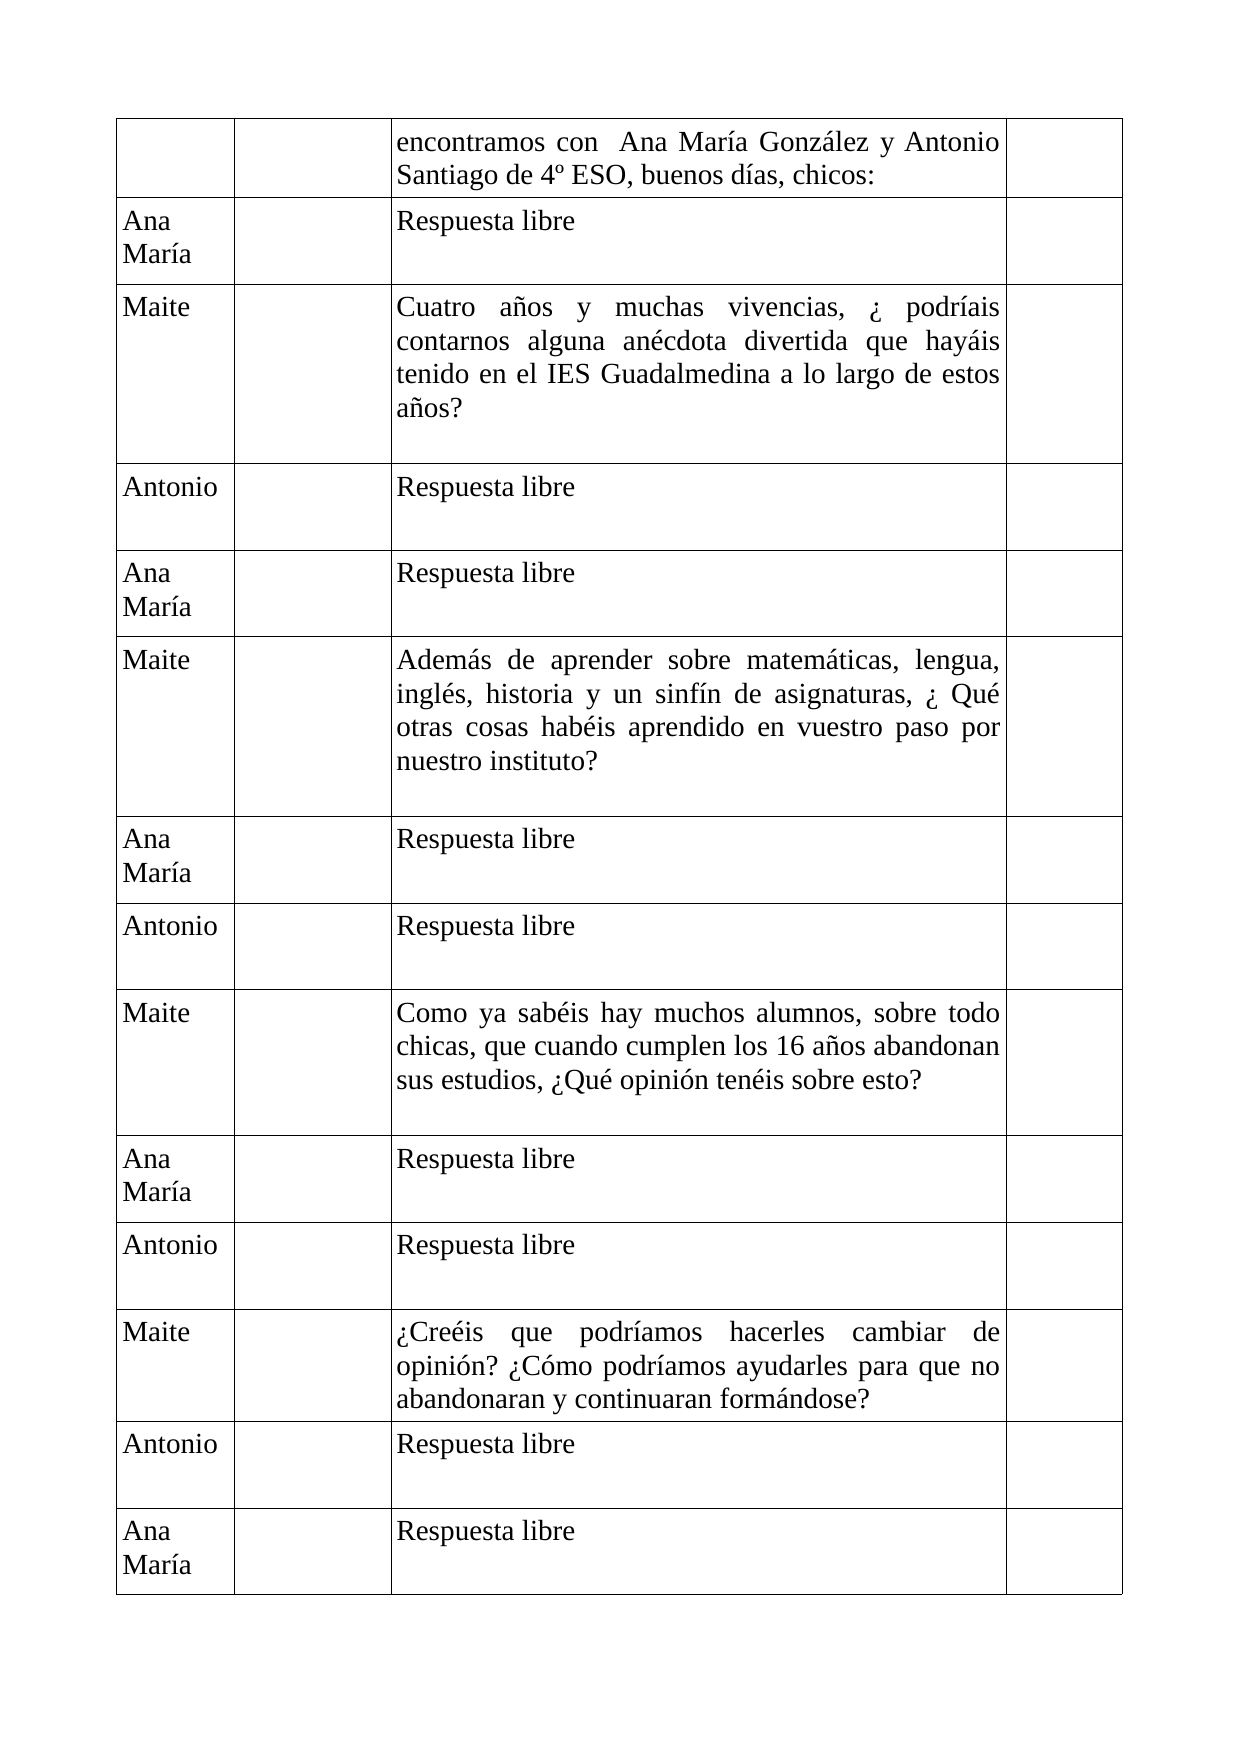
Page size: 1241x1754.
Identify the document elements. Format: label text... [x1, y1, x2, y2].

table_cell Maite [117, 637, 234, 816]
table_cell [235, 1509, 391, 1594]
table_cell Ana María [117, 551, 234, 636]
table_cell Cuatro años y muchas vivencias, ¿ podríais contarnos alguna anécdota divertida que hayáis tenido en el IES Guadalmedina a lo largo de estos años? [392, 285, 1006, 463]
table_cell [235, 1223, 391, 1308]
table_cell [1007, 119, 1122, 197]
table_cell [1007, 1310, 1122, 1421]
table_cell [235, 990, 391, 1135]
table_cell Maite [117, 285, 234, 463]
table_cell Antonio [117, 1223, 234, 1308]
table_cell Respuesta libre [392, 551, 1006, 636]
table_cell encontramos con Ana María González y Antonio Santiago de 4º ESO, buenos días, chicos: [392, 119, 1006, 197]
table_cell Maite [117, 1310, 234, 1421]
table_cell Respuesta libre [392, 1509, 1006, 1594]
table_cell Antonio [117, 904, 234, 989]
table_cell [1007, 1509, 1122, 1594]
table_cell [235, 119, 391, 197]
table_cell Respuesta libre [392, 464, 1006, 549]
table_cell Respuesta libre [392, 1136, 1006, 1222]
table_cell Respuesta libre [392, 198, 1006, 283]
table_cell [235, 285, 391, 463]
table_cell Respuesta libre [392, 904, 1006, 989]
table_cell Respuesta libre [392, 1223, 1006, 1308]
table_cell [1007, 1422, 1122, 1507]
table_cell [235, 1136, 391, 1222]
table_cell Ana María [117, 1509, 234, 1594]
table_cell Respuesta libre [392, 1422, 1006, 1507]
table_cell [1007, 990, 1122, 1135]
table_cell [1007, 198, 1122, 283]
table_cell Como ya sabéis hay muchos alumnos, sobre todo chicas, que cuando cumplen los 16 años abandonan sus estudios, ¿Qué opinión tenéis sobre esto? [392, 990, 1006, 1135]
table_cell [117, 119, 234, 197]
table_cell Respuesta libre [392, 817, 1006, 902]
table_cell [235, 464, 391, 549]
table_cell [235, 904, 391, 989]
table_cell [235, 637, 391, 816]
table_cell [1007, 551, 1122, 636]
table_cell [1007, 904, 1122, 989]
table_cell Ana María [117, 1136, 234, 1222]
table_cell Ana María [117, 198, 234, 283]
table_cell [1007, 285, 1122, 463]
table_cell [1007, 464, 1122, 549]
table_cell Antonio [117, 464, 234, 549]
table_cell [1007, 637, 1122, 816]
table_cell [235, 817, 391, 902]
table_cell ¿Creéis que podríamos hacerles cambiar de opinión? ¿Cómo podríamos ayudarles para que no abandonaran y continuaran formándose? [392, 1310, 1006, 1421]
table_cell [235, 1422, 391, 1507]
table_cell [235, 198, 391, 283]
table_cell Maite [117, 990, 234, 1135]
table_cell Antonio [117, 1422, 234, 1507]
table_cell Ana María [117, 817, 234, 902]
table_cell [1007, 817, 1122, 902]
table_cell Además de aprender sobre matemáticas, lengua, inglés, historia y un sinfín de asignaturas, ¿ Qué otras cosas habéis aprendido en vuestro paso por nuestro instituto? [392, 637, 1006, 816]
table_cell [235, 551, 391, 636]
table_cell [1007, 1223, 1122, 1308]
table_cell [235, 1310, 391, 1421]
table_cell [1007, 1136, 1122, 1222]
